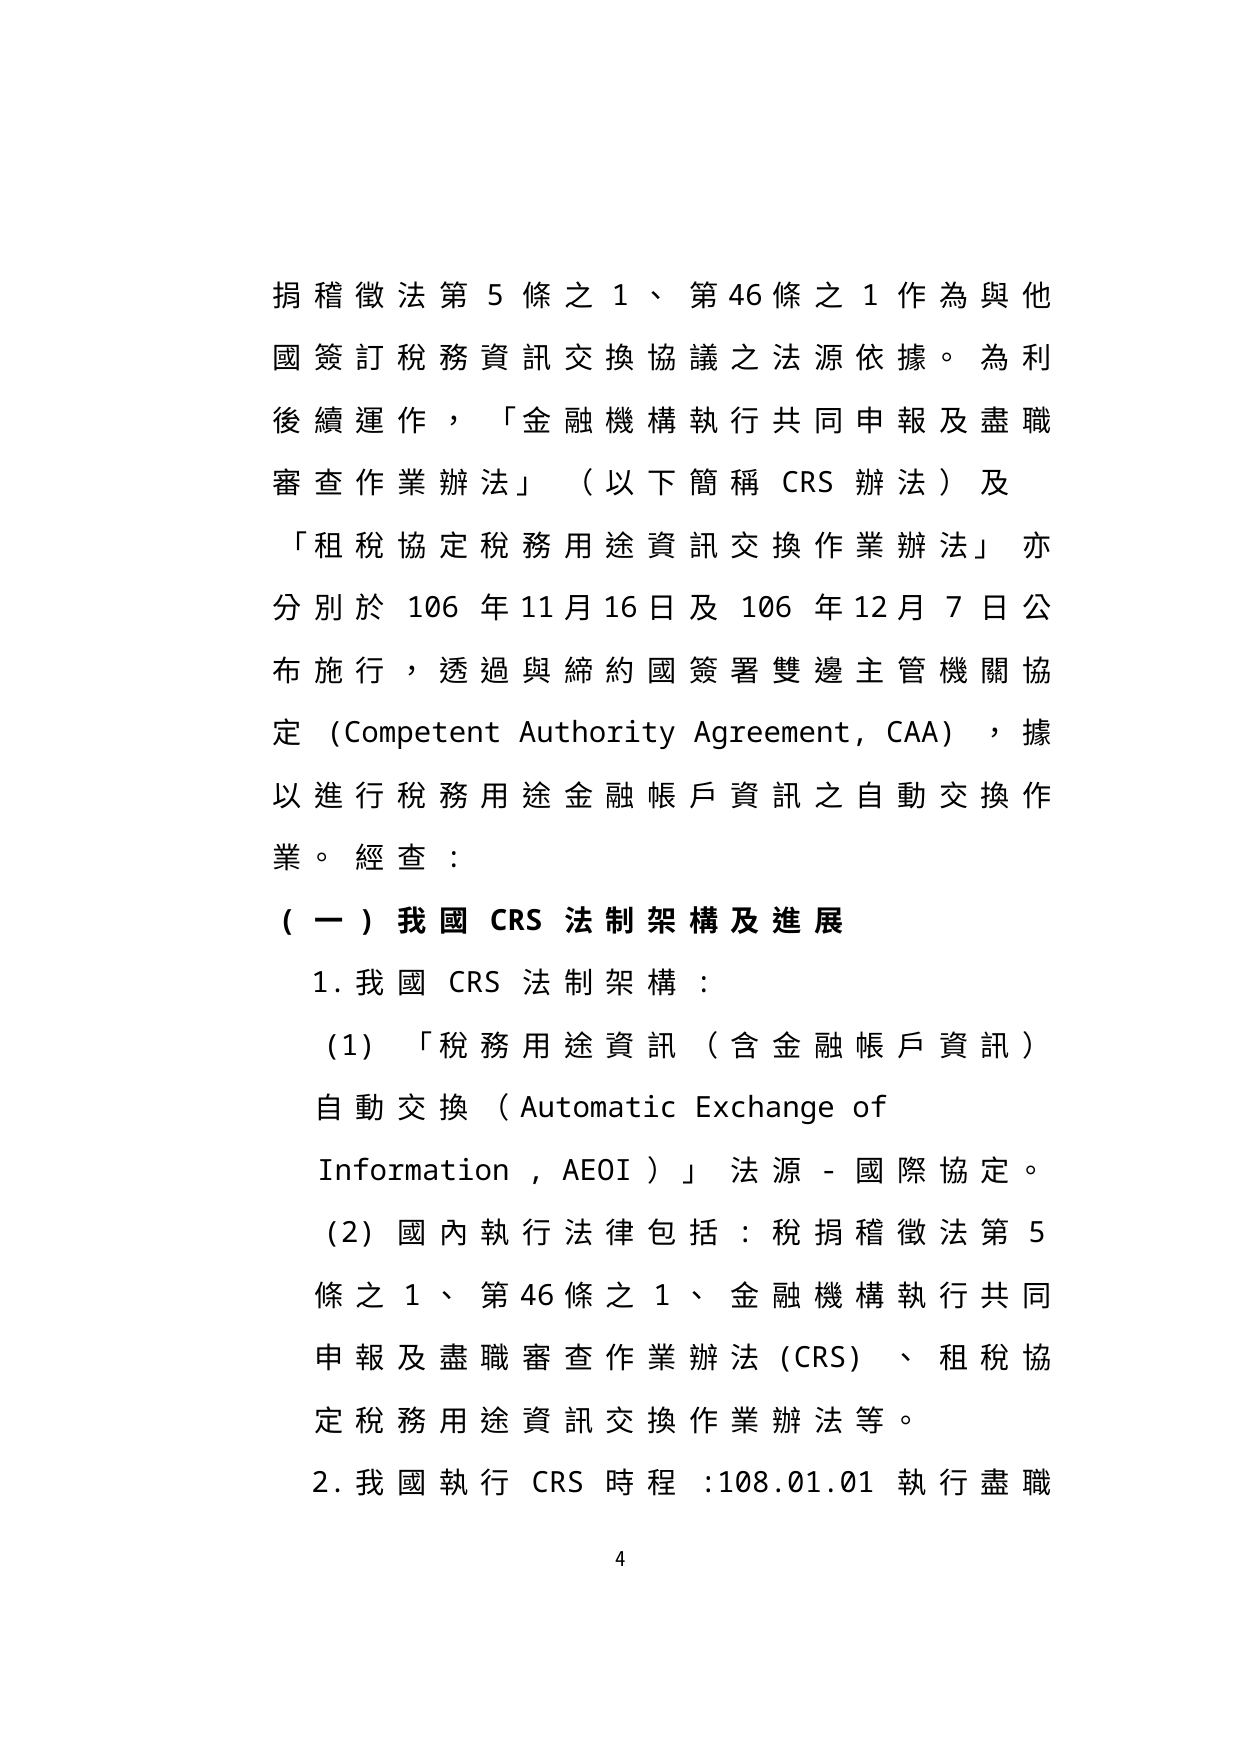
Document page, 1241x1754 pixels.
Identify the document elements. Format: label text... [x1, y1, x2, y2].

text 捐稽徵法第5條之1、第46條之1作為與他國簽訂稅務資訊交換協議之法源依據。為利後續運作，「金融機構執行共同申報及盡職審查作業辦法」（以下簡稱CRS辦法）及「租稅協定稅務用途資訊交換作業辦法」亦分別於106年11月16日及106年12月7日公布施行，透過與締約國簽署雙邊主管機關協定(Competent Authority Agreement, CAA)，據以進行稅務用途金融帳戶資訊之自動交換作業。經查: [242, 252, 1058, 877]
text 2.我國執行CRS時程:108.01.01執行盡職 [271, 1439, 1058, 1502]
text (2)國內執行法律包括:稅捐稽徵法第5條之1、第46條之1、金融機構執行共同申報及盡職審查作業辦法(CRS) 、租稅協定稅務用途資訊交換作業辦法等。 [271, 1189, 1058, 1439]
text (1)「稅務用途資訊（含金融帳戶資訊）自動交換（Automatic Exchange of Information , AEOI）」法源-國際協定。 [271, 1002, 1058, 1189]
text 1.我國CRS法制架構: [271, 939, 1058, 1002]
text (一) 我國CRS法制架構及進展 [242, 877, 1058, 939]
